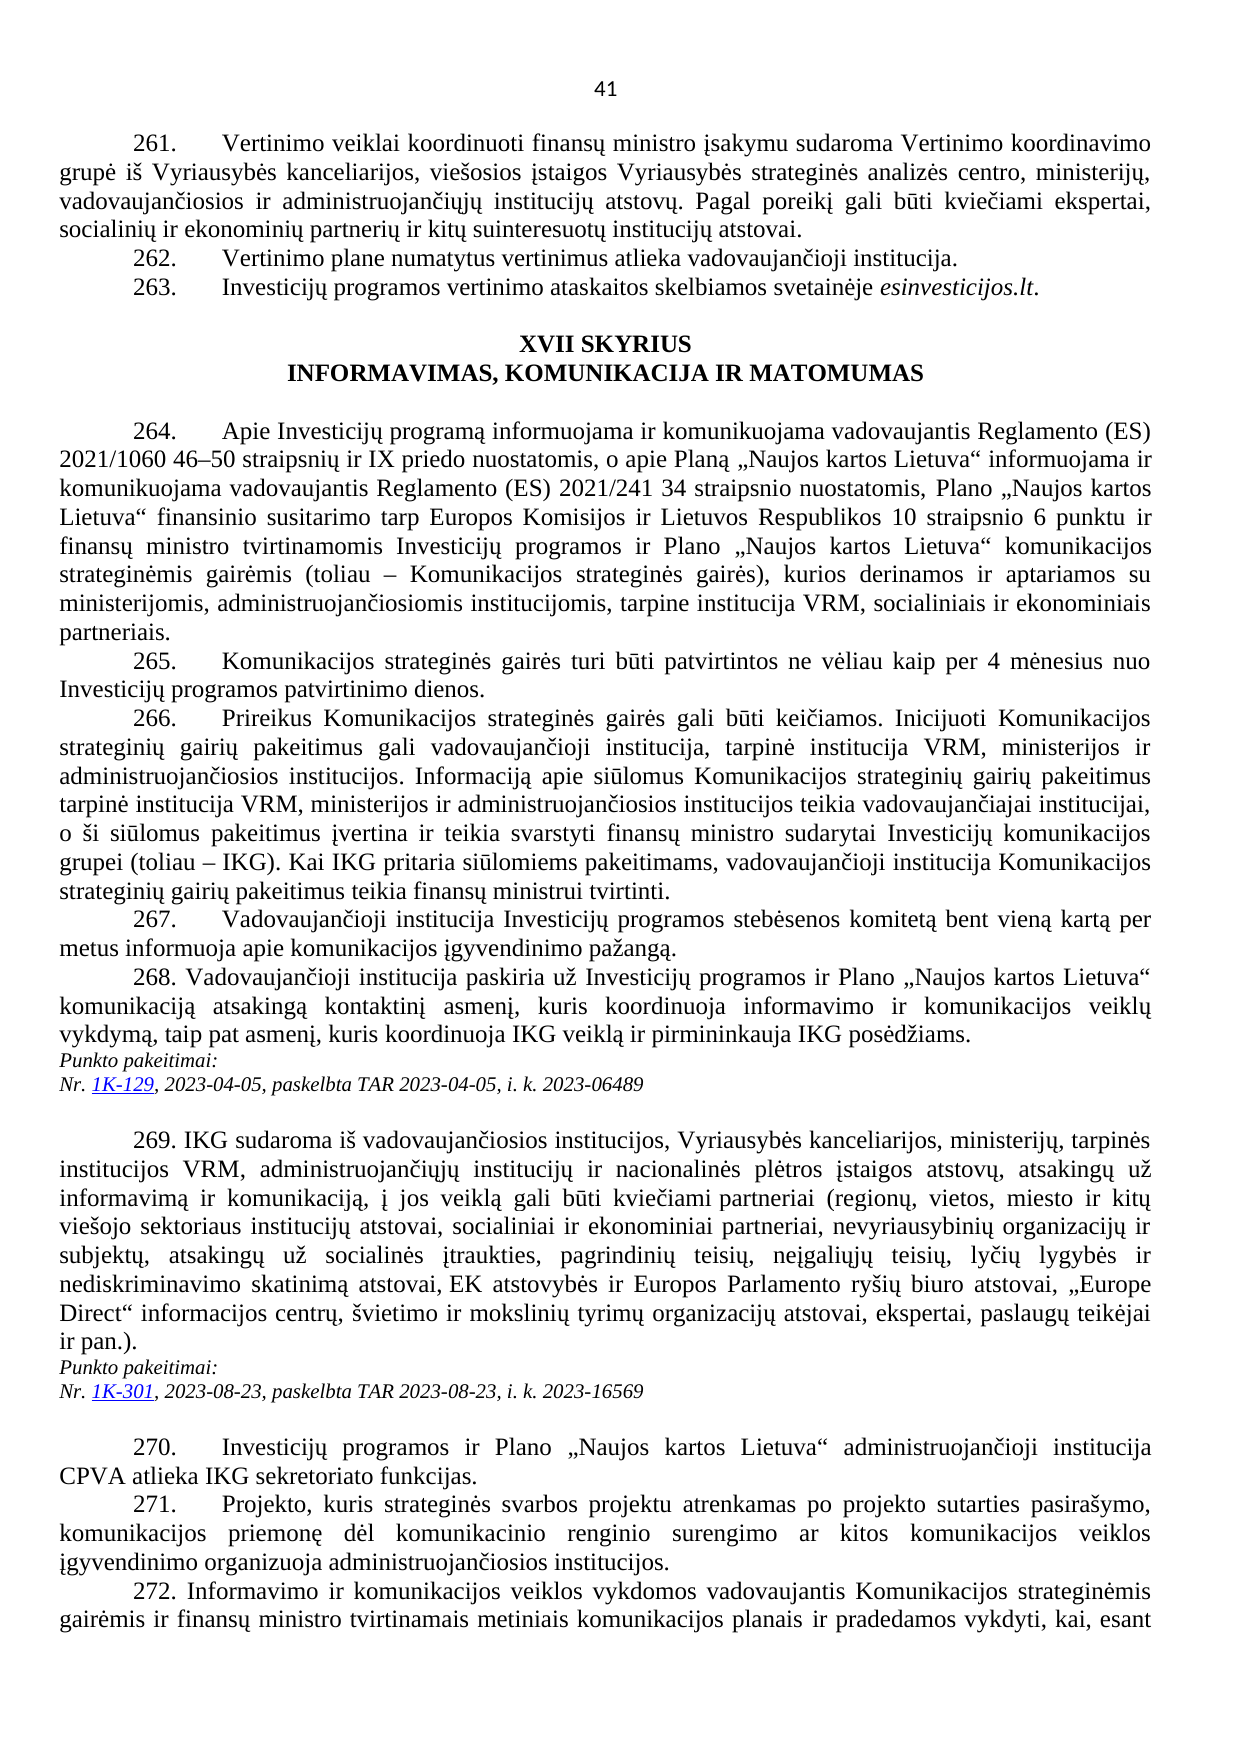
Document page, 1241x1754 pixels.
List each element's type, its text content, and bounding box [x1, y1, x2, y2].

text 269. IKG sudaroma iš vadovaujančiosios institucijos, Vyriausybės kanceliarijos, ministerijų, tarpinės institucijos VRM, administruojančiųjų institucijų ir nacionalinės plėtros įstaigos atstovų, atsakingų už informavimą ir komunikaciją, į jos veiklą gali būti kviečiami partneriai (regionų, vietos, miesto ir kitų viešojo sektoriaus institucijų atstovai, socialiniai ir ekonominiai partneriai, nevyriausybinių organizacijų ir subjektų, atsakingų už socialinės įtraukties, pagrindinių teisių, neįgaliųjų teisių, lyčių lygybės ir nediskriminavimo skatinimą atstovai, EK atstovybės ir Europos Parlamento ryšių biuro atstovai, „Europe Direct“ informacijos centrų, švietimo ir mokslinių tyrimų organizacijų atstovai, ekspertai, paslaugų teikėjai ir pan.). [59, 1125, 1152, 1355]
text 265. Komunikacijos strateginės gairės turi būti patvirtintos ne vėliau kaip per 4 mėnesius nuo Investicijų programos patvirtinimo dienos. [59, 646, 1152, 703]
text Punkto pakeitimai: [59, 1048, 1152, 1072]
text Punkto pakeitimai: [59, 1355, 1152, 1379]
text XVII SKYRIUS [59, 329, 1152, 358]
text 267. Vadovaujančioji institucija Investicijų programos stebėsenos komitetą bent vieną kartą per metus informuoja apie komunikacijos įgyvendinimo pažangą. [59, 904, 1152, 962]
text 272. Informavimo ir komunikacijos veiklos vykdomos vadovaujantis Komunikacijos strateginėmis gairėmis ir finansų ministro tvirtinamais metiniais komunikacijos planais ir pradedamos vykdyti, kai, esant [59, 1576, 1152, 1633]
text 264. Apie Investicijų programą informuojama ir komunikuojama vadovaujantis Reglamento (ES) 2021/1060 46–50 straipsnių ir IX priedo nuostatomis, o apie Planą „Naujos kartos Lietuva“ informuojama ir komunikuojama vadovaujantis Reglamento (ES) 2021/241 34 straipsnio nuostatomis, Plano „Naujos kartos Lietuva“ finansinio susitarimo tarp Europos Komisijos ir Lietuvos Respublikos 10 straipsnio 6 punktu ir finansų ministro tvirtinamomis Investicijų programos ir Plano „Naujos kartos Lietuva“ komunikacijos strateginėmis gairėmis (toliau – Komunikacijos strateginės gairės), kurios derinamos ir aptariamos su ministerijomis, administruojančiosiomis institucijomis, tarpine institucija VRM, socialiniais ir ekonominiais partneriais. [59, 416, 1152, 646]
text Nr. 1K-301, 2023-08-23, paskelbta TAR 2023-08-23, i. k. 2023-16569 [59, 1379, 1152, 1403]
text 268. Vadovaujančioji institucija paskiria už Investicijų programos ir Plano „Naujos kartos Lietuva“ komunikaciją atsakingą kontaktinį asmenį, kuris koordinuoja informavimo ir komunikacijos veiklų vykdymą, taip pat asmenį, kuris koordinuoja IKG veiklą ir pirmininkauja IKG posėdžiams. [59, 962, 1152, 1048]
subtitle INFORMAVIMAS, KOMUNIKACIJA IR MATOMUMAS [59, 358, 1152, 387]
text 266. Prireikus Komunikacijos strateginės gairės gali būti keičiamos. Inicijuoti Komunikacijos strateginių gairių pakeitimus gali vadovaujančioji institucija, tarpinė institucija VRM, ministerijos ir administruojančiosios institucijos. Informaciją apie siūlomus Komunikacijos strateginių gairių pakeitimus tarpinė institucija VRM, ministerijos ir administruojančiosios institucijos teikia vadovaujančiajai institucijai, o ši siūlomus pakeitimus įvertina ir teikia svarstyti finansų ministro sudarytai Investicijų komunikacijos grupei (toliau – IKG). Kai IKG pritaria siūlomiems pakeitimams, vadovaujančioji institucija Komunikacijos strateginių gairių pakeitimus teikia finansų ministrui tvirtinti. [59, 703, 1152, 904]
text 270. Investicijų programos ir Plano „Naujos kartos Lietuva“ administruojančioji institucija CPVA atlieka IKG sekretoriato funkcijas. [59, 1432, 1152, 1489]
text Nr. 1K-129, 2023-04-05, paskelbta TAR 2023-04-05, i. k. 2023-06489 [59, 1072, 1152, 1096]
text 262. Vertinimo plane numatytus vertinimus atlieka vadovaujančioji institucija. [59, 243, 1152, 272]
text 263. Investicijų programos vertinimo ataskaitos skelbiamos svetainėje esinvesticijos.lt. [59, 272, 1152, 301]
text 261. Vertinimo veiklai koordinuoti finansų ministro įsakymu sudaroma Vertinimo koordinavimo grupė iš Vyriausybės kanceliarijos, viešosios įstaigos Vyriausybės strateginės analizės centro, ministerijų, vadovaujančiosios ir administruojančiųjų institucijų atstovų. Pagal poreikį gali būti kviečiami ekspertai, socialinių ir ekonominių partnerių ir kitų suinteresuotų institucijų atstovai. [59, 128, 1152, 243]
text 271. Projekto, kuris strateginės svarbos projektu atrenkamas po projekto sutarties pasirašymo, komunikacijos priemonę dėl komunikacinio renginio surengimo ar kitos komunikacijos veiklos įgyvendinimo organizuoja administruojančiosios institucijos. [59, 1489, 1152, 1576]
